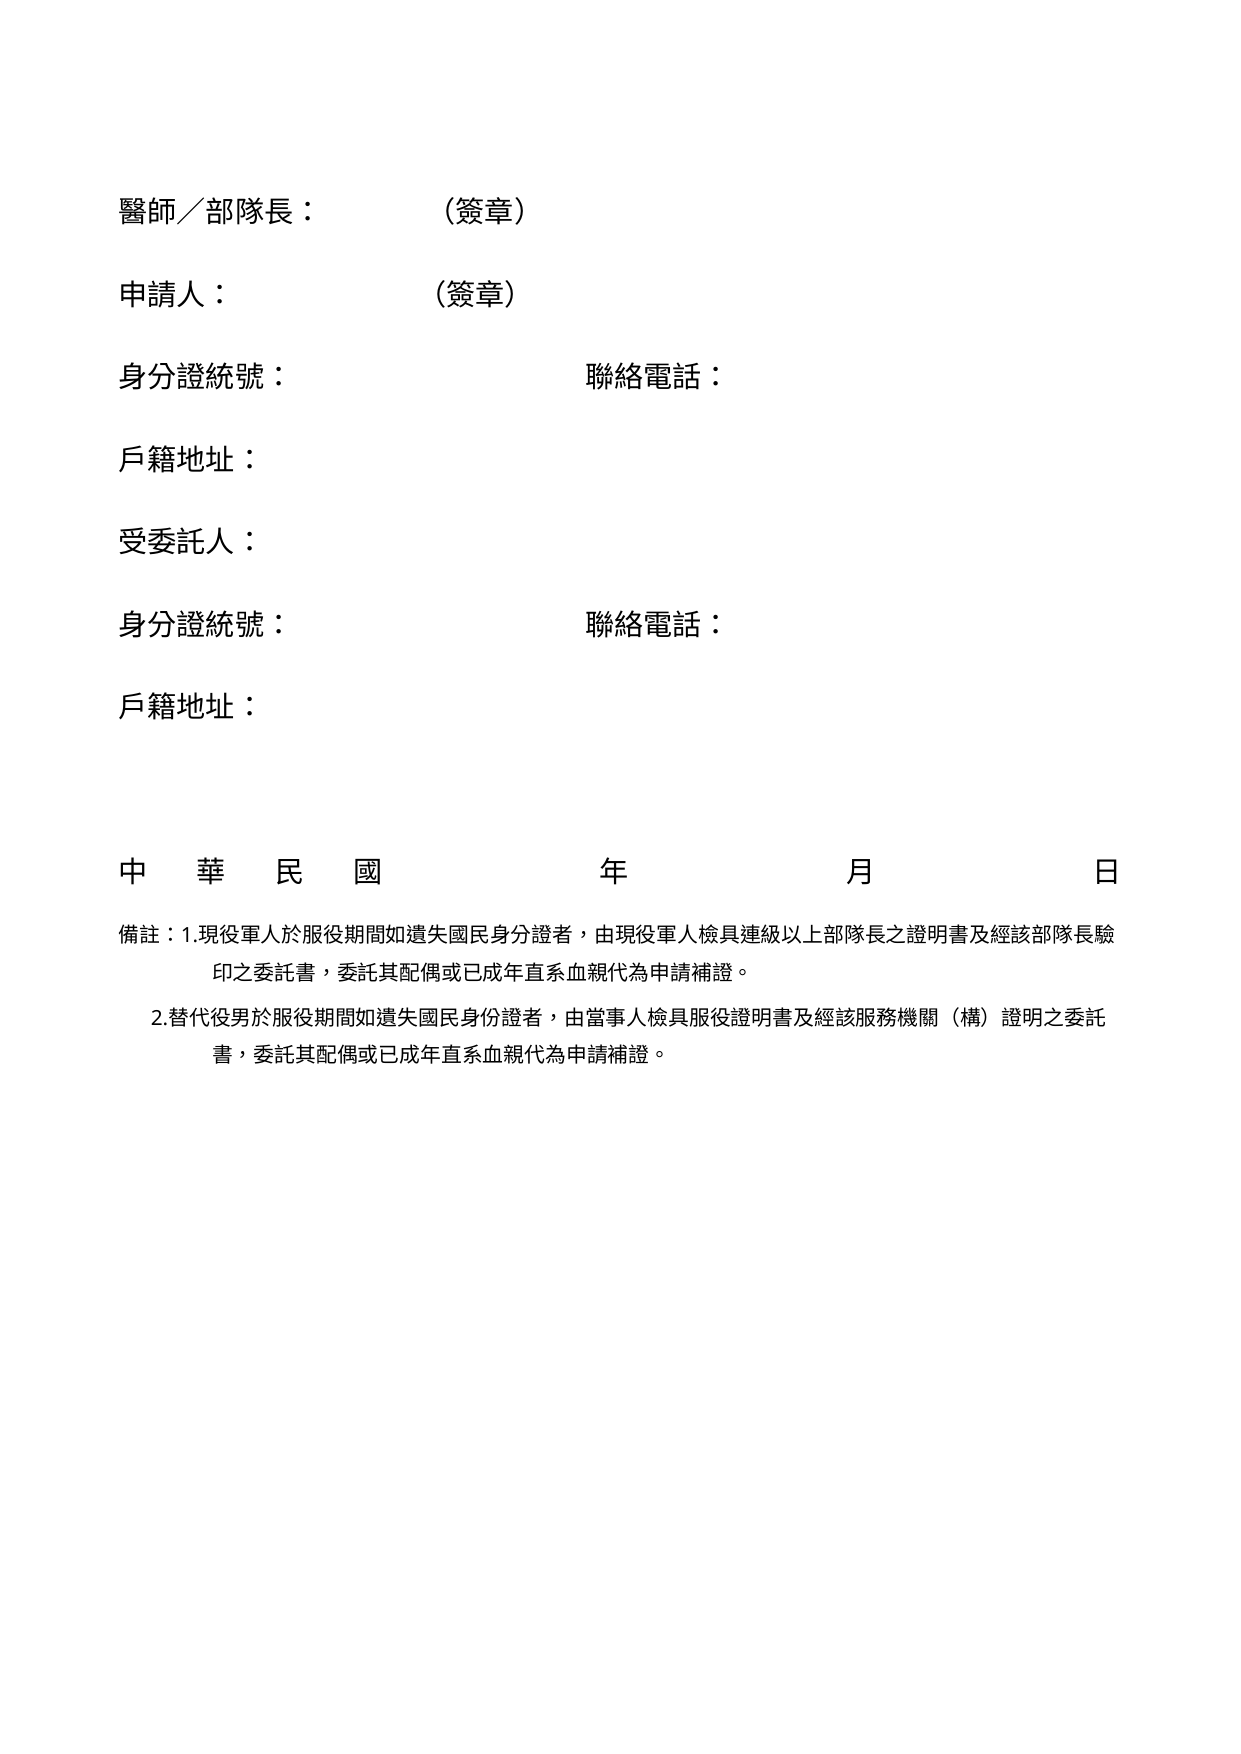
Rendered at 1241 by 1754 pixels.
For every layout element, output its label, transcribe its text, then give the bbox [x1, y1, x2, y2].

text 受委託人： [118, 502, 1122, 577]
text 申請人： （簽章） [118, 255, 1122, 330]
text 中華民國 年 月 日 [118, 832, 1122, 907]
text 戶籍地址： [118, 420, 1122, 495]
text 2.替代役男於服役期間如遺失國民身份證者，由當事人檢具服役證明書及經該服務機關（構）證明之委託書，委託其配偶或已成年直系血親代為申請補證。 [118, 997, 1122, 1072]
text 備註：1.現役軍人於服役期間如遺失國民身分證者，由現役軍人檢具連級以上部隊長之證明書及經該部隊長驗印之委託書，委託其配偶或已成年直系血親代為申請補證。 [118, 915, 1122, 990]
text 身分證統號： 聯絡電話： [118, 585, 1122, 660]
text 身分證統號： 聯絡電話： [118, 337, 1122, 412]
text 戶籍地址： [118, 667, 1122, 742]
text 醫師／部隊長： （簽章） [118, 172, 1122, 247]
